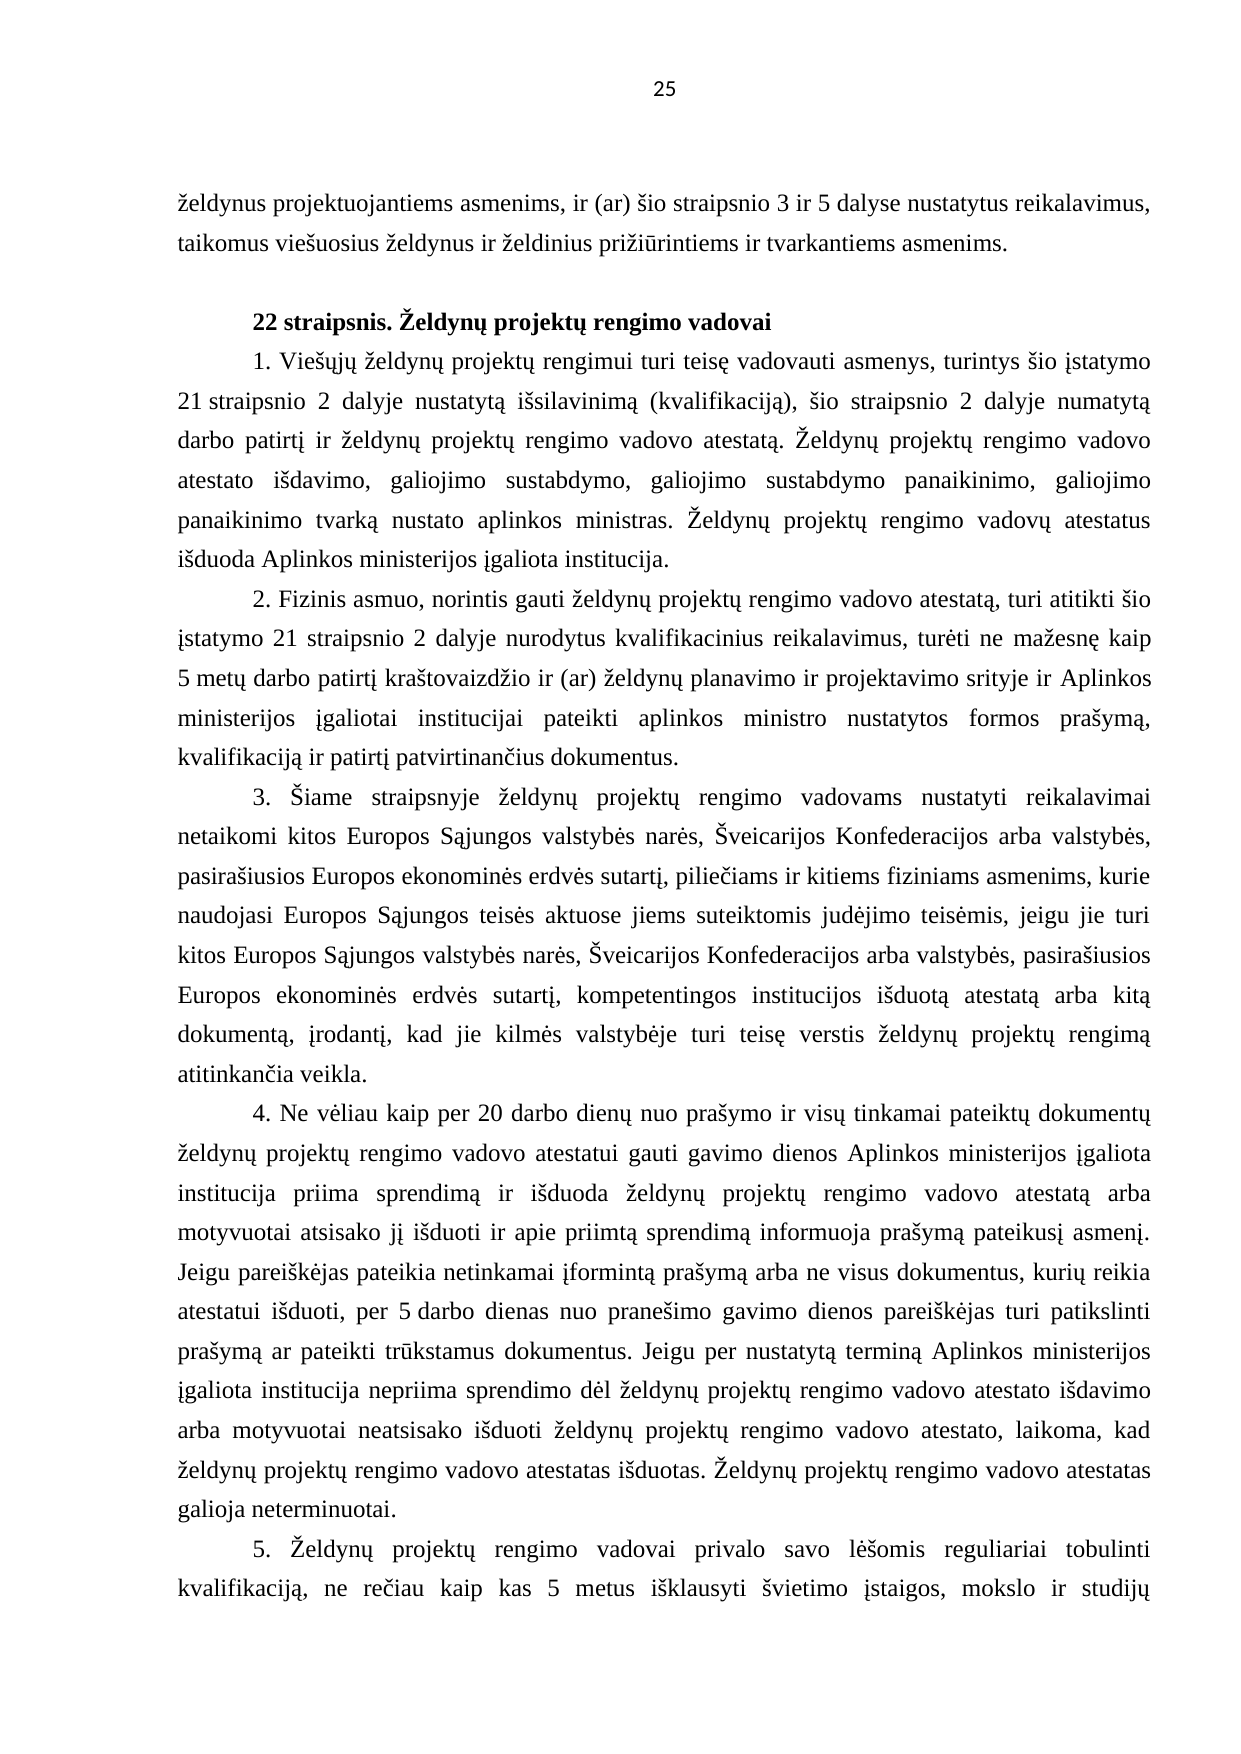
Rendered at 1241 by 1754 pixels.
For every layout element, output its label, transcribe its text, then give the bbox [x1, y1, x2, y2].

text želdynus projektuojantiems asmenims, ir (ar) šio straipsnio 3 ir 5 dalyse nustatytus reikalavimus, taikomus viešuosius želdynus ir želdinius prižiūrintiems ir tvarkantiems asmenims. [177, 177, 1152, 256]
text 4. Ne vėliau kaip per 20 darbo dienų nuo prašymo ir visų tinkamai pateiktų dokumentų želdynų projektų rengimo vadovo atestatui gauti gavimo dienos Aplinkos ministerijos įgaliota institucija priima sprendimą ir išduoda želdynų projektų rengimo vadovo atestatą arba motyvuotai atsisako jį išduoti ir apie priimtą sprendimą informuoja prašymą pateikusį asmenį. Jeigu pareiškėjas pateikia netinkamai įformintą prašymą arba ne visus dokumentus, kurių reikia atestatui išduoti, per 5 darbo dienas nuo pranešimo gavimo dienos pareiškėjas turi patikslinti prašymą ar pateikti trūkstamus dokumentus. Jeigu per nustatytą terminą Aplinkos ministerijos įgaliota institucija nepriima sprendimo dėl želdynų projektų rengimo vadovo atestato išdavimo arba motyvuotai neatsisako išduoti želdynų projektų rengimo vadovo atestato, laikoma, kad želdynų projektų rengimo vadovo atestatas išduotas. Želdynų projektų rengimo vadovo atestatas galioja neterminuotai. [177, 1088, 1152, 1523]
text 2. Fizinis asmuo, norintis gauti želdynų projektų rengimo vadovo atestatą, turi atitikti šio įstatymo 21 straipsnio 2 dalyje nurodytus kvalifikacinius reikalavimus, turėti ne mažesnę kaip 5 metų darbo patirtį kraštovaizdžio ir (ar) želdynų planavimo ir projektavimo srityje ir Aplinkos ministerijos įgaliotai institucijai pateikti aplinkos ministro nustatytos formos prašymą, kvalifikaciją ir patirtį patvirtinančius dokumentus. [177, 573, 1152, 771]
text 3. Šiame straipsnyje želdynų projektų rengimo vadovams nustatyti reikalavimai netaikomi kitos Europos Sąjungos valstybės narės, Šveicarijos Konfederacijos arba valstybės, pasirašiusios Europos ekonominės erdvės sutartį, piliečiams ir kitiems fiziniams asmenims, kurie naudojasi Europos Sąjungos teisės aktuose jiems suteiktomis judėjimo teisėmis, jeigu jie turi kitos Europos Sąjungos valstybės narės, Šveicarijos Konfederacijos arba valstybės, pasirašiusios Europos ekonominės erdvės sutartį, kompetentingos institucijos išduotą atestatą arba kitą dokumentą, įrodantį, kad jie kilmės valstybėje turi teisę verstis želdynų projektų rengimą atitinkančia veikla. [177, 771, 1152, 1088]
text 5. Želdynų projektų rengimo vadovai privalo savo lėšomis reguliariai tobulinti kvalifikaciją, ne rečiau kaip kas 5 metus išklausyti švietimo įstaigos, mokslo ir studijų [177, 1523, 1152, 1602]
text 1. Viešųjų želdynų projektų rengimui turi teisę vadovauti asmenys, turintys šio įstatymo 21 straipsnio 2 dalyje nustatytą išsilavinimą (kvalifikaciją), šio straipsnio 2 dalyje numatytą darbo patirtį ir želdynų projektų rengimo vadovo atestatą. Želdynų projektų rengimo vadovo atestato išdavimo, galiojimo sustabdymo, galiojimo sustabdymo panaikinimo, galiojimo panaikinimo tvarką nustato aplinkos ministras. Želdynų projektų rengimo vadovų atestatus išduoda Aplinkos ministerijos įgaliota institucija. [177, 336, 1152, 573]
text 22 straipsnis. Želdynų projektų rengimo vadovai [177, 296, 1152, 336]
